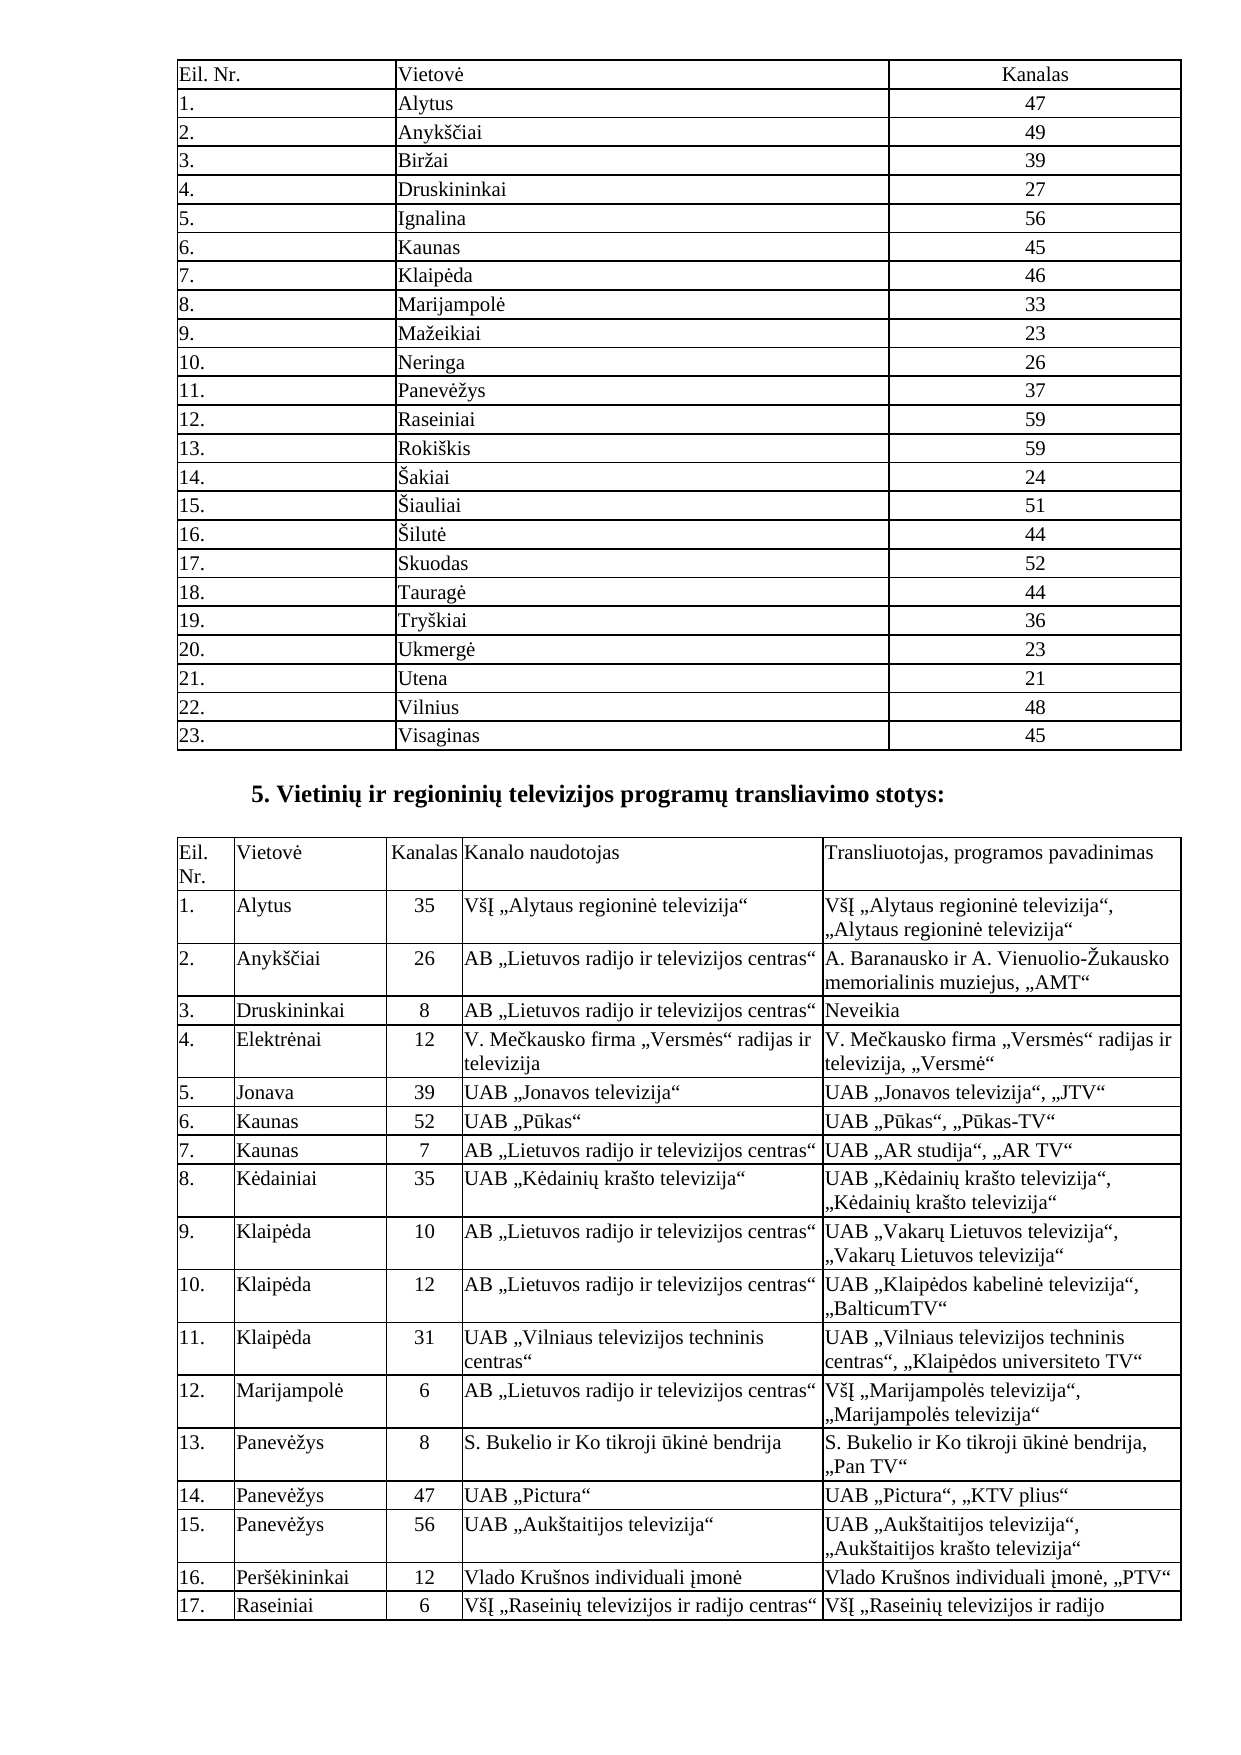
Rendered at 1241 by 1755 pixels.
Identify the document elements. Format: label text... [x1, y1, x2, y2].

table_cell 56 [387, 1510, 462, 1562]
table_cell 2. [178, 118, 395, 145]
table_cell 20. [178, 636, 395, 663]
table_cell 21 [890, 665, 1180, 692]
table_cell UAB „Vakarų Lietuvos televizija“, „Vakarų Lietuvos televizija“ [824, 1218, 1180, 1269]
table_cell 1. [178, 90, 395, 117]
table_cell 9. [178, 1218, 234, 1269]
table_cell Tauragė [397, 578, 888, 605]
table_cell 6. [178, 233, 395, 260]
table_cell A. Baranausko ir A. Vienuolio-Žukausko memorialinis muziejus, „AMT“ [824, 944, 1180, 995]
table_cell 3. [178, 997, 234, 1024]
table_cell UAB „Jonavos televizija“ [463, 1078, 822, 1106]
table_header Eil. Nr. [178, 838, 234, 890]
table_cell VšĮ „Marijampolės televizija“, „Marijampolės televizija“ [824, 1376, 1180, 1427]
table_cell Panevėžys [235, 1429, 386, 1480]
table_cell 11. [178, 377, 395, 404]
table_cell 2. [178, 944, 234, 995]
table_cell Panevėžys [235, 1510, 386, 1562]
table_cell V. Mečkausko firma „Versmės“ radijas ir televizija, „Versmė“ [824, 1026, 1180, 1077]
table_cell Visaginas [397, 722, 888, 749]
table_header Transliuotojas, programos pavadinimas [824, 838, 1180, 890]
table_cell VšĮ „Raseinių televizijos ir radijo centras“ [463, 1592, 822, 1619]
table_cell 4. [178, 176, 395, 203]
table_cell 39 [890, 147, 1180, 174]
table_cell Druskininkai [235, 997, 386, 1024]
table_cell 47 [387, 1482, 462, 1509]
table_cell 59 [890, 435, 1180, 462]
table_cell 23 [890, 636, 1180, 663]
table_cell 4. [178, 1026, 234, 1077]
table_cell 23 [890, 320, 1180, 347]
table_cell UAB „Klaipėdos kabelinė televizija“, „BalticumTV“ [824, 1270, 1180, 1322]
table_cell UAB „Aukštaitijos televizija“, „Aukštaitijos krašto televizija“ [824, 1510, 1180, 1562]
table_cell 1. [178, 891, 234, 942]
table_cell Rokiškis [397, 435, 888, 462]
table_cell Marijampolė [397, 291, 888, 318]
table_header Vietovė [397, 61, 888, 88]
table_cell 13. [178, 435, 395, 462]
table_cell Alytus [397, 90, 888, 117]
table_cell 12 [387, 1026, 462, 1077]
table_cell AB „Lietuvos radijo ir televizijos centras“ [463, 1218, 822, 1269]
table_cell Druskininkai [397, 176, 888, 203]
table_header Kanalas [890, 61, 1180, 88]
table_cell UAB „Pūkas“, „Pūkas-TV“ [824, 1107, 1180, 1134]
table_cell Biržai [397, 147, 888, 174]
table_cell AB „Lietuvos radijo ir televizijos centras“ [463, 1376, 822, 1427]
table_cell Klaipėda [397, 262, 888, 289]
table_cell UAB „Pictura“, „KTV plius“ [824, 1482, 1180, 1509]
table_cell Kėdainiai [235, 1165, 386, 1216]
table_cell 56 [890, 205, 1180, 232]
table_cell Vilnius [397, 693, 888, 720]
table_cell 31 [387, 1323, 462, 1374]
table_cell 3. [178, 147, 395, 174]
table_cell Skuodas [397, 550, 888, 577]
table_cell Marijampolė [235, 1376, 386, 1427]
table_cell AB „Lietuvos radijo ir televizijos centras“ [463, 944, 822, 995]
table_cell 52 [890, 550, 1180, 577]
table_cell UAB „Vilniaus televizijos techninis centras“ [463, 1323, 822, 1374]
table_cell 12 [387, 1563, 462, 1590]
table_cell S. Bukelio ir Ko tikroji ūkinė bendrija [463, 1429, 822, 1480]
table_cell 17. [178, 550, 395, 577]
table_cell Elektrėnai [235, 1026, 386, 1077]
table_cell 12. [178, 1376, 234, 1427]
table_cell UAB „Jonavos televizija“, „JTV“ [824, 1078, 1180, 1106]
table_cell 7. [178, 262, 395, 289]
table_cell 13. [178, 1429, 234, 1480]
table_cell 6 [387, 1592, 462, 1619]
table_cell 21. [178, 665, 395, 692]
table_cell Šiauliai [397, 492, 888, 519]
table_cell 33 [890, 291, 1180, 318]
table_cell Kaunas [235, 1107, 386, 1134]
table_cell 12 [387, 1270, 462, 1322]
table_cell 23. [178, 722, 395, 749]
table_cell Jonava [235, 1078, 386, 1106]
table_header Kanalo naudotojas [463, 838, 822, 890]
table_cell 44 [890, 578, 1180, 605]
table_cell Šakiai [397, 463, 888, 490]
table_cell VšĮ „Raseinių televizijos ir radijo [824, 1592, 1180, 1619]
table_cell 26 [387, 944, 462, 995]
table_cell 14. [178, 463, 395, 490]
table_cell 49 [890, 118, 1180, 145]
table_cell 15. [178, 1510, 234, 1562]
table_cell 48 [890, 693, 1180, 720]
table_cell Tryškiai [397, 607, 888, 634]
table_cell Utena [397, 665, 888, 692]
table_cell VšĮ „Alytaus regioninė televizija“ [463, 891, 822, 942]
table_cell 22. [178, 693, 395, 720]
table_cell 8. [178, 291, 395, 318]
table_cell 16. [178, 1563, 234, 1590]
table_cell 15. [178, 492, 395, 519]
text 5. Vietinių ir regioninių televizijos programų transliavimo stotys: [177, 779, 1181, 808]
table_cell 5. [178, 205, 395, 232]
table_cell Alytus [235, 891, 386, 942]
table_cell V. Mečkausko firma „Versmės“ radijas ir televizija [463, 1026, 822, 1077]
table_cell AB „Lietuvos radijo ir televizijos centras“ [463, 1270, 822, 1322]
table_cell Peršėkininkai [235, 1563, 386, 1590]
table_cell Vlado Krušnos individuali įmonė, „PTV“ [824, 1563, 1180, 1590]
table_cell 19. [178, 607, 395, 634]
table_cell 36 [890, 607, 1180, 634]
table_cell 8 [387, 997, 462, 1024]
table_cell Ukmergė [397, 636, 888, 663]
table_cell Klaipėda [235, 1218, 386, 1269]
table_cell Klaipėda [235, 1270, 386, 1322]
table_cell Kaunas [397, 233, 888, 260]
table_cell 17. [178, 1592, 234, 1619]
table_cell Anykščiai [235, 944, 386, 995]
table_cell 6 [387, 1376, 462, 1427]
table_cell 10 [387, 1218, 462, 1269]
table_cell AB „Lietuvos radijo ir televizijos centras“ [463, 1136, 822, 1163]
table_cell 7 [387, 1136, 462, 1163]
table_cell 37 [890, 377, 1180, 404]
table_cell UAB „Aukštaitijos televizija“ [463, 1510, 822, 1562]
table_cell Mažeikiai [397, 320, 888, 347]
table_cell 39 [387, 1078, 462, 1106]
table_cell Anykščiai [397, 118, 888, 145]
table_cell 52 [387, 1107, 462, 1134]
table_header Vietovė [235, 838, 386, 890]
table_cell 45 [890, 233, 1180, 260]
table_header Kanalas [387, 838, 462, 890]
table_cell Raseiniai [397, 406, 888, 433]
table_cell AB „Lietuvos radijo ir televizijos centras“ [463, 997, 822, 1024]
table_cell 11. [178, 1323, 234, 1374]
table_cell 5. [178, 1078, 234, 1106]
table_cell 14. [178, 1482, 234, 1509]
table_cell UAB „Pūkas“ [463, 1107, 822, 1134]
table_cell 10. [178, 1270, 234, 1322]
table_cell 47 [890, 90, 1180, 117]
table_cell UAB „AR studija“, „AR TV“ [824, 1136, 1180, 1163]
table_cell 35 [387, 1165, 462, 1216]
table_cell Šilutė [397, 521, 888, 548]
table_cell Klaipėda [235, 1323, 386, 1374]
table_cell 26 [890, 348, 1180, 375]
table_cell 7. [178, 1136, 234, 1163]
table_cell Panevėžys [397, 377, 888, 404]
table_header Eil. Nr. [178, 61, 395, 88]
table_cell S. Bukelio ir Ko tikroji ūkinė bendrija, „Pan TV“ [824, 1429, 1180, 1480]
table_cell 8. [178, 1165, 234, 1216]
table_cell Kaunas [235, 1136, 386, 1163]
table_cell 27 [890, 176, 1180, 203]
table_cell UAB „Kėdainių krašto televizija“ [463, 1165, 822, 1216]
table_cell 46 [890, 262, 1180, 289]
table_cell 35 [387, 891, 462, 942]
table_cell 8 [387, 1429, 462, 1480]
table_cell 51 [890, 492, 1180, 519]
table_cell 44 [890, 521, 1180, 548]
table_cell Neveikia [824, 997, 1180, 1024]
table_cell 24 [890, 463, 1180, 490]
table_cell Ignalina [397, 205, 888, 232]
table_cell 59 [890, 406, 1180, 433]
table_cell Panevėžys [235, 1482, 386, 1509]
table_cell Raseiniai [235, 1592, 386, 1619]
table_cell 9. [178, 320, 395, 347]
table_cell 10. [178, 348, 395, 375]
table_cell 12. [178, 406, 395, 433]
table_cell VšĮ „Alytaus regioninė televizija“, „Alytaus regioninė televizija“ [824, 891, 1180, 942]
table_cell 45 [890, 722, 1180, 749]
table_cell UAB „Pictura“ [463, 1482, 822, 1509]
table_cell 18. [178, 578, 395, 605]
table_cell 16. [178, 521, 395, 548]
table_cell UAB „Vilniaus televizijos techninis centras“, „Klaipėdos universiteto TV“ [824, 1323, 1180, 1374]
table_cell Vlado Krušnos individuali įmonė [463, 1563, 822, 1590]
table_cell 6. [178, 1107, 234, 1134]
table_cell Neringa [397, 348, 888, 375]
table_cell UAB „Kėdainių krašto televizija“, „Kėdainių krašto televizija“ [824, 1165, 1180, 1216]
